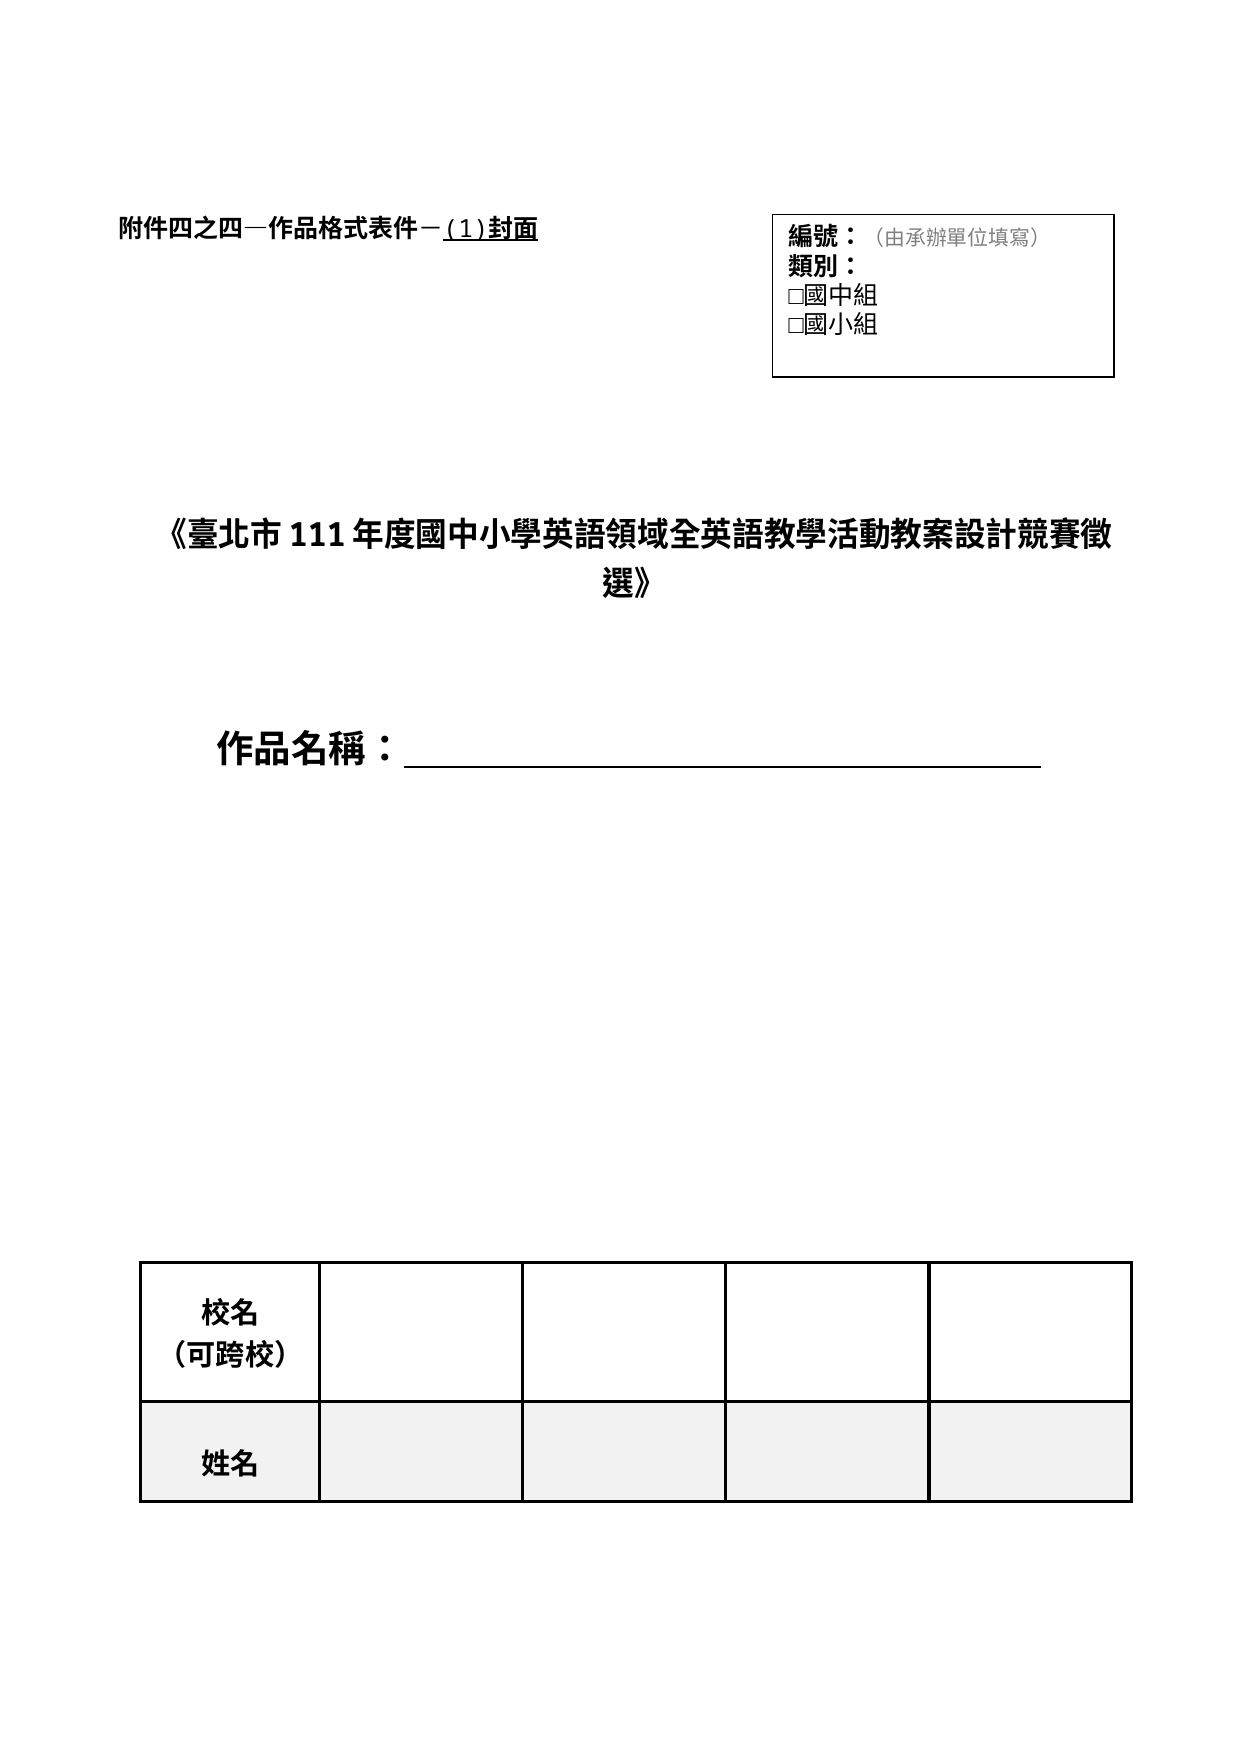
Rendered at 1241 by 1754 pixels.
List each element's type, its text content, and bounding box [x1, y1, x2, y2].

text 附件四之四—作品格式表件－(1)封面 [118, 185, 1122, 247]
table_cell [931, 1403, 1130, 1500]
table_header 《臺北市111年度國中小學英語領域全英語教學活動教案設計競賽徵選》 作品名稱： [773, 215, 1113, 376]
table_header [727, 1264, 927, 1399]
table_header 校名 （可跨校） [142, 1264, 318, 1399]
table_header [931, 1264, 1130, 1399]
table_cell [727, 1403, 927, 1500]
table_header [524, 1264, 724, 1399]
table_header 《臺北市111年度國中小學英語領域全英語教學活動教案設計競賽徵選》 作品名稱： [129, 247, 1146, 1560]
table_cell [321, 1403, 521, 1500]
table_cell 姓名 [142, 1403, 318, 1500]
table_header [321, 1264, 521, 1399]
table_cell [524, 1403, 724, 1500]
